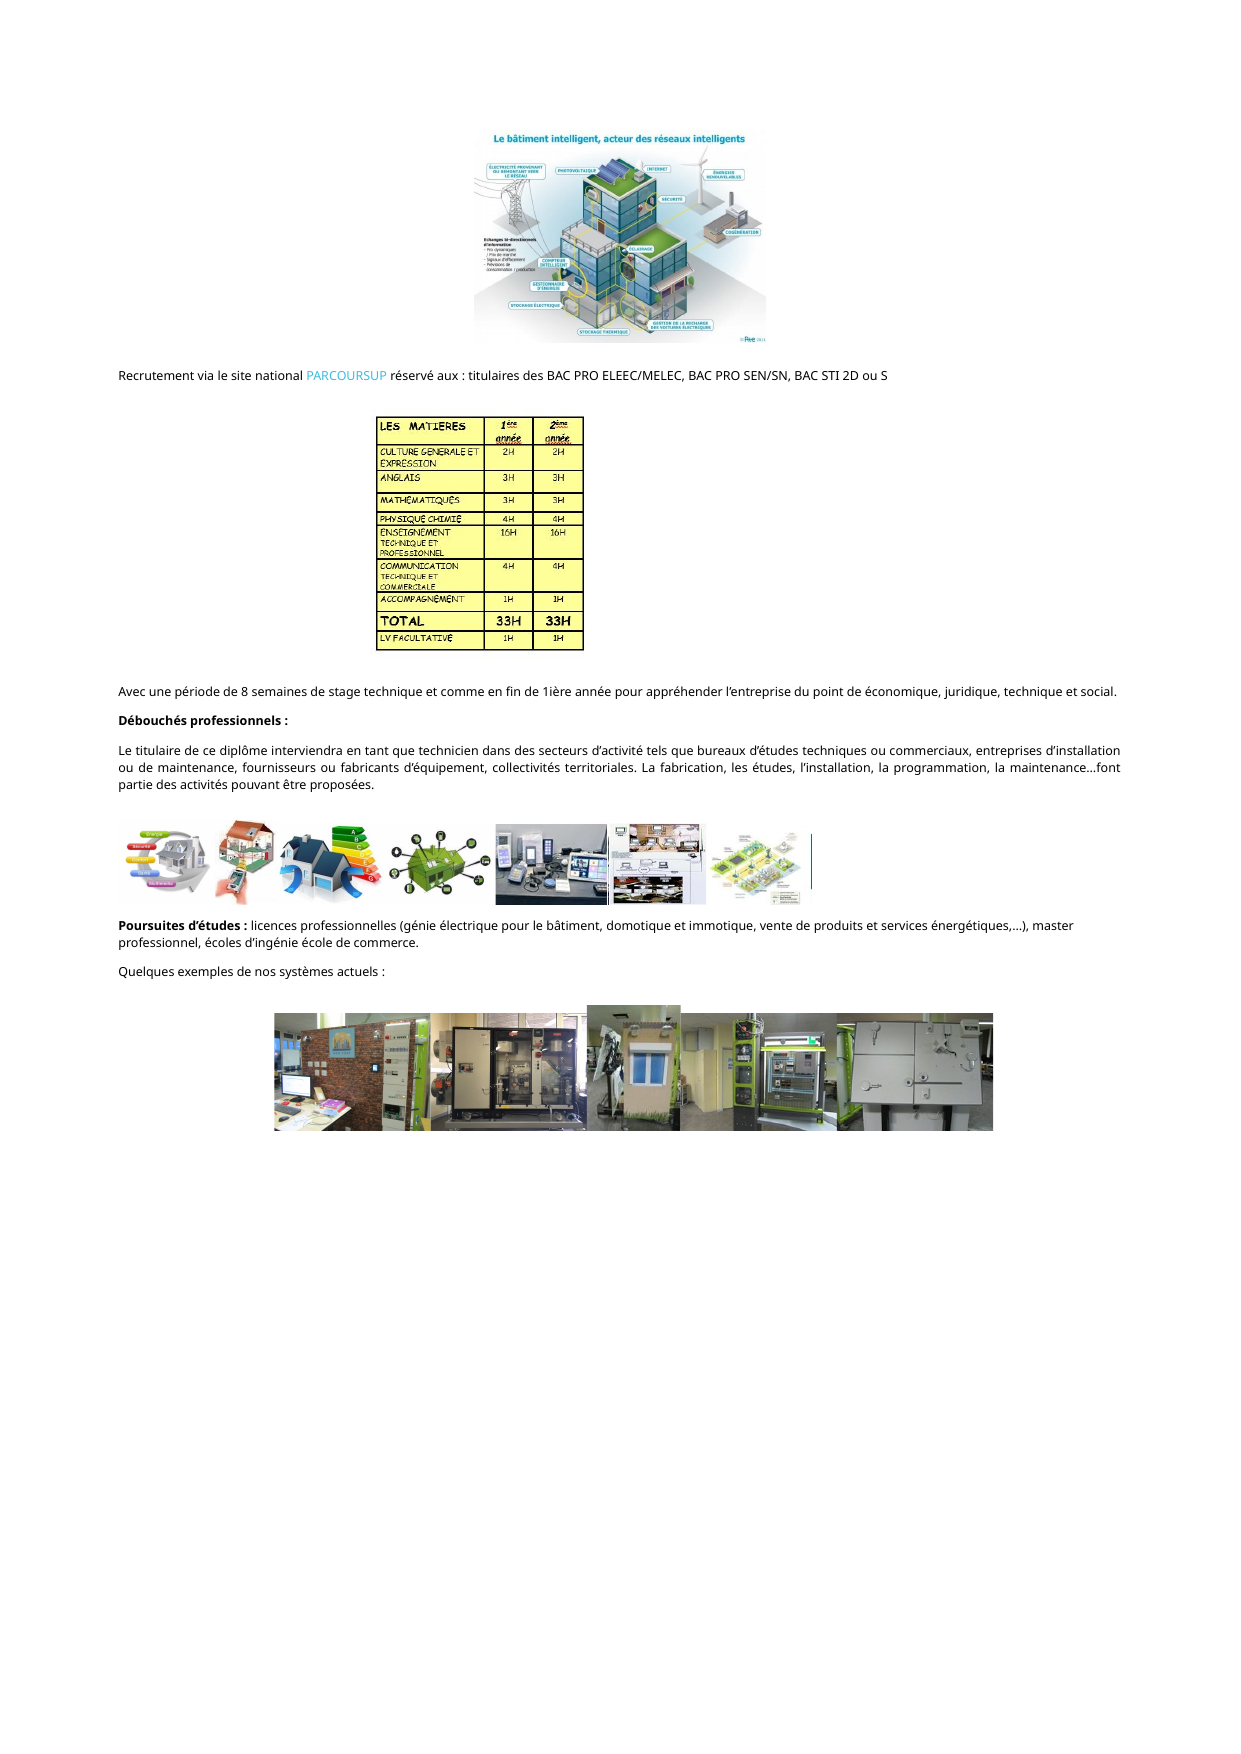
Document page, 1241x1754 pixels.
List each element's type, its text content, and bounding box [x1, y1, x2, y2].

picture [370, 409, 586, 658]
picture [118, 818, 812, 905]
picture [274, 1005, 994, 1131]
table_header Recrutement via le site national PARCOURSUP réservé aux : titulaires des BAC PRO ELEEC/MELEC, BAC PRO SEN/SN, BAC STI 2D ou S Avec une période de 8 semaines de stage technique et comme en fin de 1ière année pour appréhender l’entreprise du point de économique, juridique, technique et social. Débouchés professionnels : Le titulaire de ce diplôme interviendra en tant que technicien dans des secteurs d’activité tels que bureaux d’études techniques ou commerciaux, entreprises d’installation ou de maintenance, fournisseurs ou fabricants d’équipement, collectivités territoriales. La fabrication, les études, l’installation, la programmation, la maintenance…font partie des activités pouvant être proposées. Poursuites d’études : licences professionnelles (génie électrique pour le bâtiment, domotique et immotique, vente de produits et services énergétiques,…), master professionnel, écoles d’ingénie école de commerce. Quelques exemples de nos systèmes actuels : [118, 118, 1122, 1143]
picture [474, 130, 767, 343]
